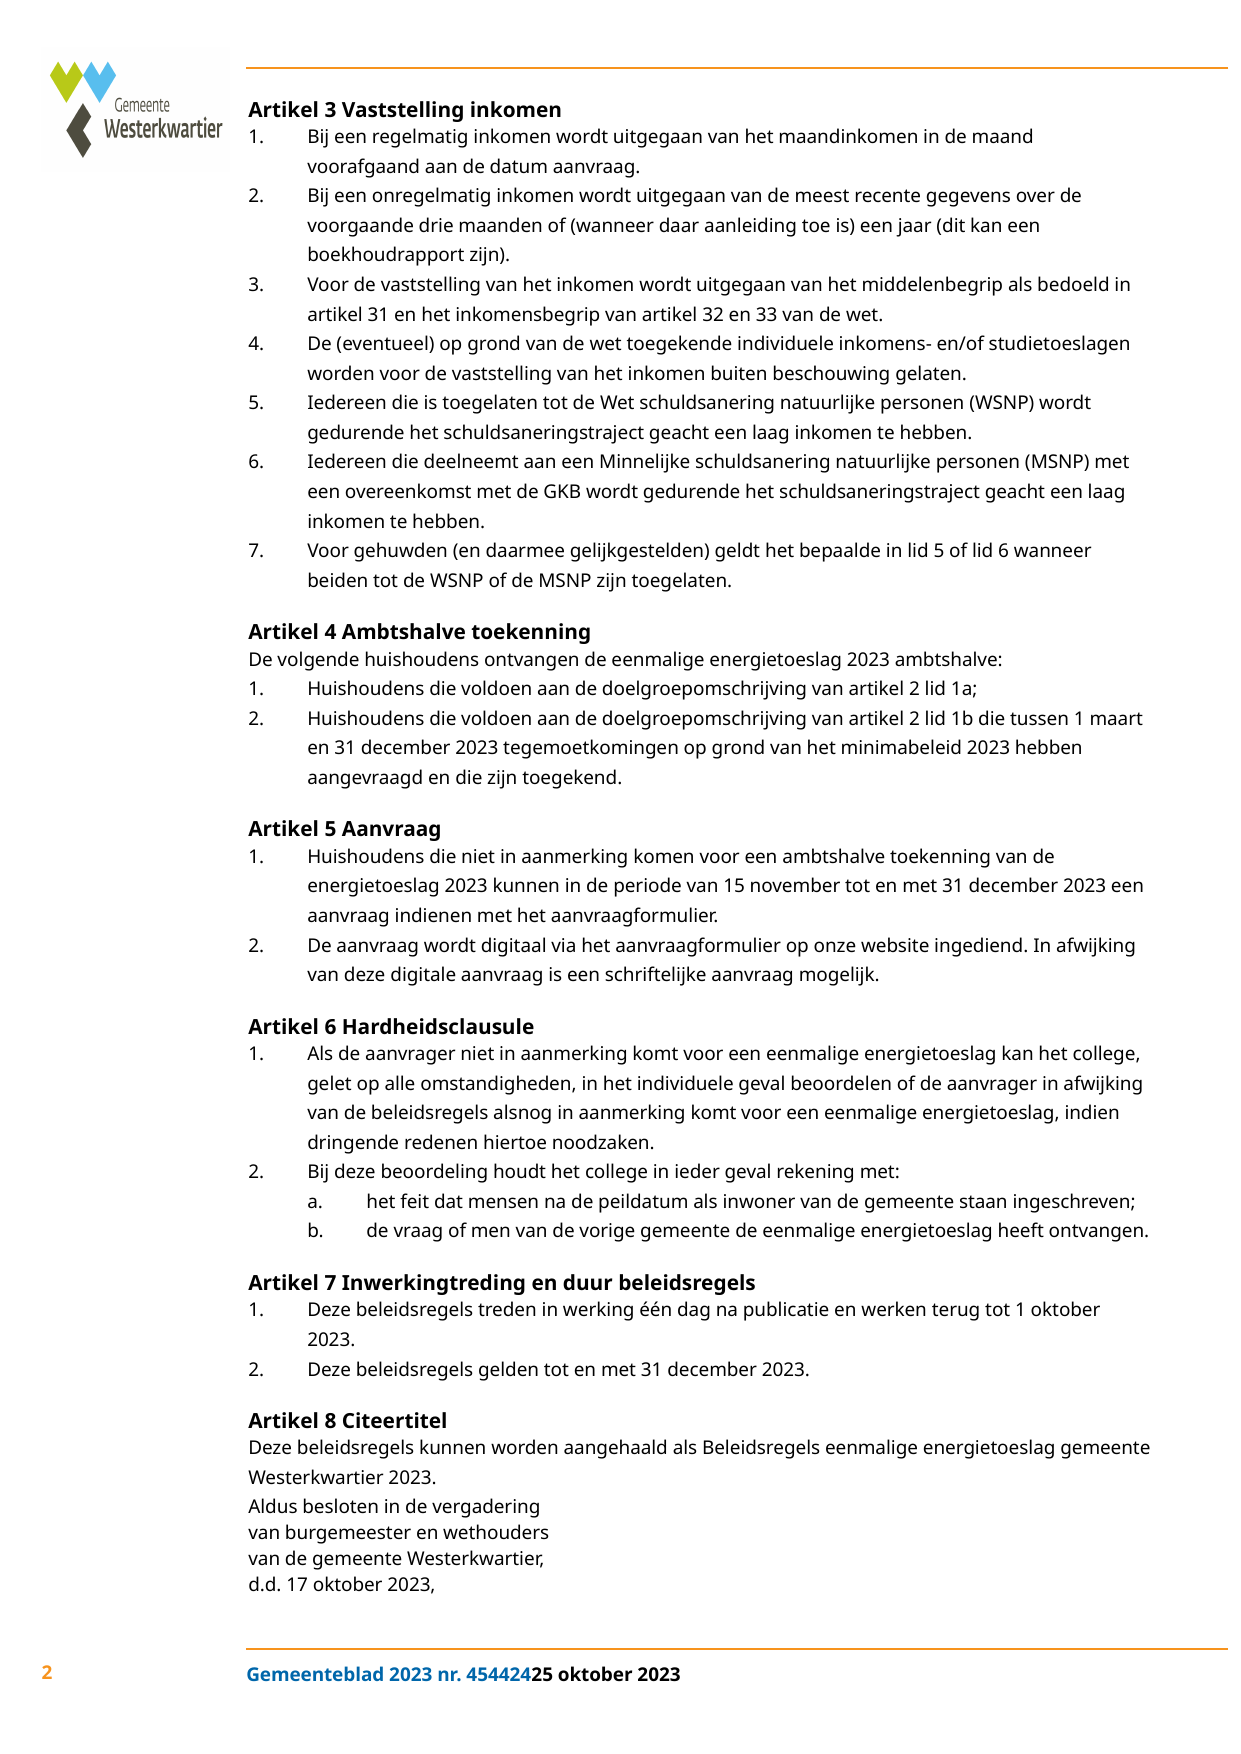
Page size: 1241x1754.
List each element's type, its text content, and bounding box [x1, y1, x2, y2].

text Artikel 6 Hardheidsclausule [248, 1012, 1152, 1040]
picture [41, 47, 231, 172]
text Artikel 5 Aanvraag [248, 814, 1152, 843]
text Deze beleidsregels kunnen worden aangehaald als Beleidsregels eenmalige energietoeslag gemeente Westerkwartier 2023. [248, 1434, 1152, 1490]
list Voor gehuwden (en daarmee gelijkgestelden) geldt het bepaalde in lid 5 of lid 6 wanneer beiden tot de WSNP of de MSNP zijn toegelaten. [248, 537, 1152, 593]
list Iedereen die deelneemt aan een Minnelijke schuldsanering natuurlijke personen (MSNP) met een overeenkomst met de GKB wordt gedurende het schuldsaneringstraject geacht een laag inkomen te hebben. [248, 449, 1152, 533]
text Artikel 7 Inwerkingtreding en duur beleidsregels [248, 1268, 1152, 1297]
list De (eventueel) op grond van de wet toegekende individuele inkomens- en/of studietoeslagen worden voor de vaststelling van het inkomen buiten beschouwing gelaten. [248, 330, 1152, 386]
list Huishoudens die niet in aanmerking komen voor een ambtshalve toekenning van de energietoeslag 2023 kunnen in de periode van 15 november tot en met 31 december 2023 een aanvraag indienen met het aanvraagformulier. [248, 843, 1152, 928]
text Artikel 8 Citeertitel [248, 1406, 1152, 1434]
text Aldus besloten in de vergadering [248, 1494, 1152, 1519]
text van burgemeester en wethouders [248, 1519, 1152, 1545]
text d.d. 17 oktober 2023, [248, 1571, 1152, 1597]
text Artikel 3 Vaststelling inkomen [248, 95, 1152, 123]
list De aanvraag wordt digitaal via het aanvraagformulier op onze website ingediend. In afwijking van deze digitale aanvraag is een schriftelijke aanvraag mogelijk. [248, 932, 1152, 987]
list Als de aanvrager niet in aanmerking komt voor een eenmalige energietoeslag kan het college, gelet op alle omstandigheden, in het individuele geval beoordelen of de aanvrager in afwijking van de beleidsregels alsnog in aanmerking komt voor een eenmalige energietoeslag, indien dringende redenen hiertoe noodzaken. [248, 1040, 1152, 1155]
list Bij een regelmatig inkomen wordt uitgegaan van het maandinkomen in de maand voorafgaand aan de datum aanvraag. [248, 123, 1152, 178]
list Bij een onregelmatig inkomen wordt uitgegaan van de meest recente gegevens over de voorgaande drie maanden of (wanneer daar aanleiding toe is) een jaar (dit kan een boekhoudrapport zijn). [248, 182, 1152, 267]
list Bij deze beoordeling houdt het college in ieder geval rekening met: [248, 1158, 1152, 1184]
list Deze beleidsregels gelden tot en met 31 december 2023. [248, 1356, 1152, 1381]
text van de gemeente Westerkwartier, [248, 1545, 1152, 1571]
list Huishoudens die voldoen aan de doelgroepomschrijving van artikel 2 lid 1b die tussen 1 maart en 31 december 2023 tegemoetkomingen op grond van het minimabeleid 2023 hebben aangevraagd en die zijn toegekend. [248, 705, 1152, 790]
list de vraag of men van de vorige gemeente de eenmalige energietoeslag heeft ontvangen. [307, 1218, 1152, 1243]
list Huishoudens die voldoen aan de doelgroepomschrijving van artikel 2 lid 1a; [248, 675, 1152, 701]
list Iedereen die is toegelaten tot de Wet schuldsanering natuurlijke personen (WSNP) wordt gedurende het schuldsaneringstraject geacht een laag inkomen te hebben. [248, 389, 1152, 445]
list Deze beleidsregels treden in werking één dag na publicatie en werken terug tot 1 oktober 2023. [248, 1297, 1152, 1352]
list Voor de vaststelling van het inkomen wordt uitgegaan van het middelenbegrip als bedoeld in artikel 31 en het inkomensbegrip van artikel 32 en 33 van de wet. [248, 271, 1152, 326]
text De volgende huishoudens ontvangen de eenmalige energietoeslag 2023 ambtshalve: [248, 646, 1152, 672]
list het feit dat mensen na de peildatum als inwoner van de gemeente staan ingeschreven; [307, 1188, 1152, 1214]
text Artikel 4 Ambtshalve toekenning [248, 617, 1152, 646]
